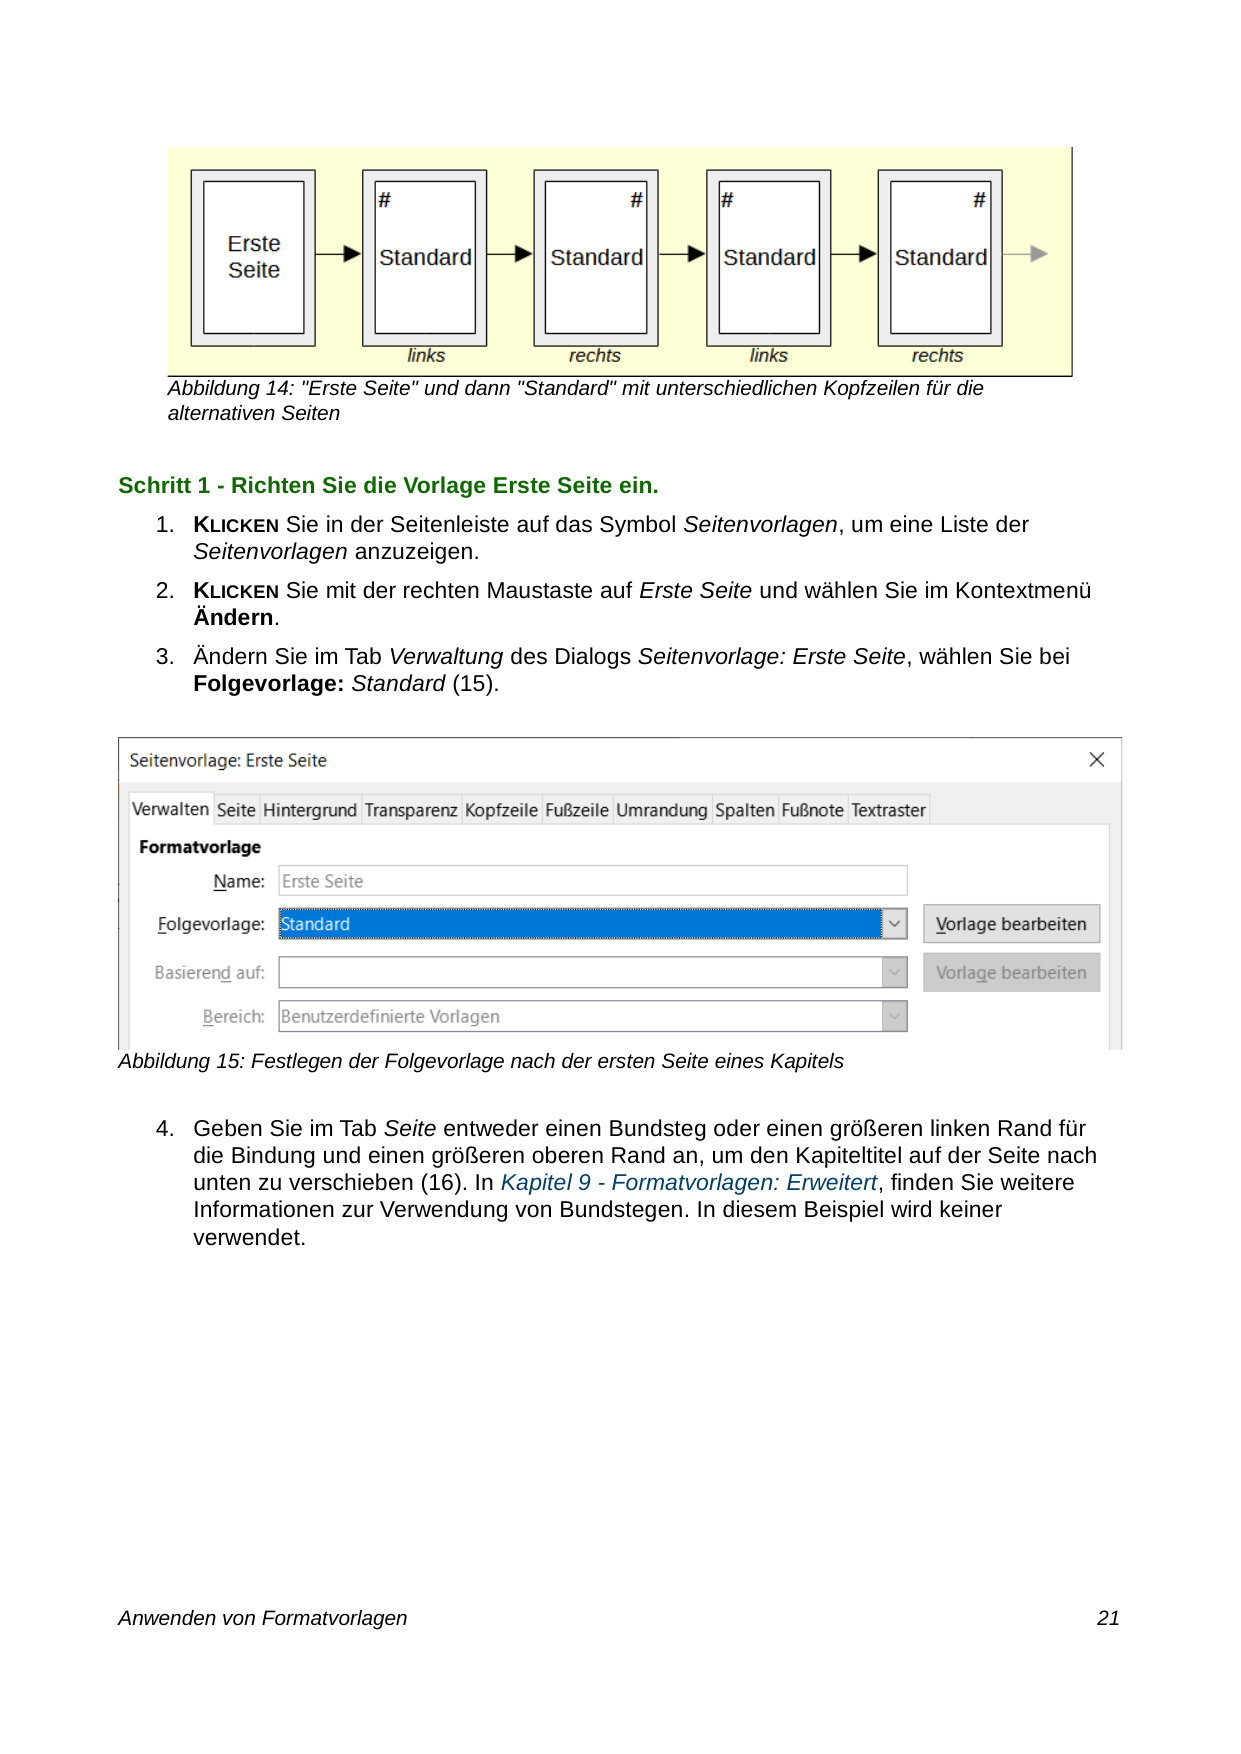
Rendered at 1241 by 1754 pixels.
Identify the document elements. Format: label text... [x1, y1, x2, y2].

picture [118, 737, 1123, 1050]
list Klicken Sie mit der rechten Maustaste auf Erste Seite und wählen Sie im Kontextmenü Ändern. [156, 576, 1122, 631]
text Abbildung 14: "Erste Seite" und dann "Standard" mit unterschiedlichen Kopfzeilen für die alternativen Seiten [168, 377, 1073, 424]
list Ändern Sie im Tab Verwaltung des Dialogs Seitenvorlage: Erste Seite, wählen Sie bei Folgevorlage: Standard (Abbildung 15). [156, 642, 1122, 697]
list Geben Sie im Tab Seite entweder einen Bundsteg oder einen größeren linken Rand für die Bindung und einen größeren oberen Rand an, um den Kapiteltitel auf der Seite nach unten zu verschieben (Abbildung 16). In Kapitel 9 - Formatvorlagen: Erweitert, finden Sie weitere Informationen zur Verwendung von Bundstegen. In diesem Beispiel wird keiner verwendet. [156, 1114, 1122, 1250]
picture [167, 147, 1073, 377]
subtitle Schritt 1 - Richten Sie die Vorlage Erste Seite ein. [118, 472, 1122, 499]
text Abbildung 15: Festlegen der Folgevorlage nach der ersten Seite eines Kapitels [118, 1050, 1122, 1073]
list Klicken Sie in der Seitenleiste auf das Symbol Seitenvorlagen, um eine Liste der Seitenvorlagen anzuzeigen. [156, 511, 1122, 565]
